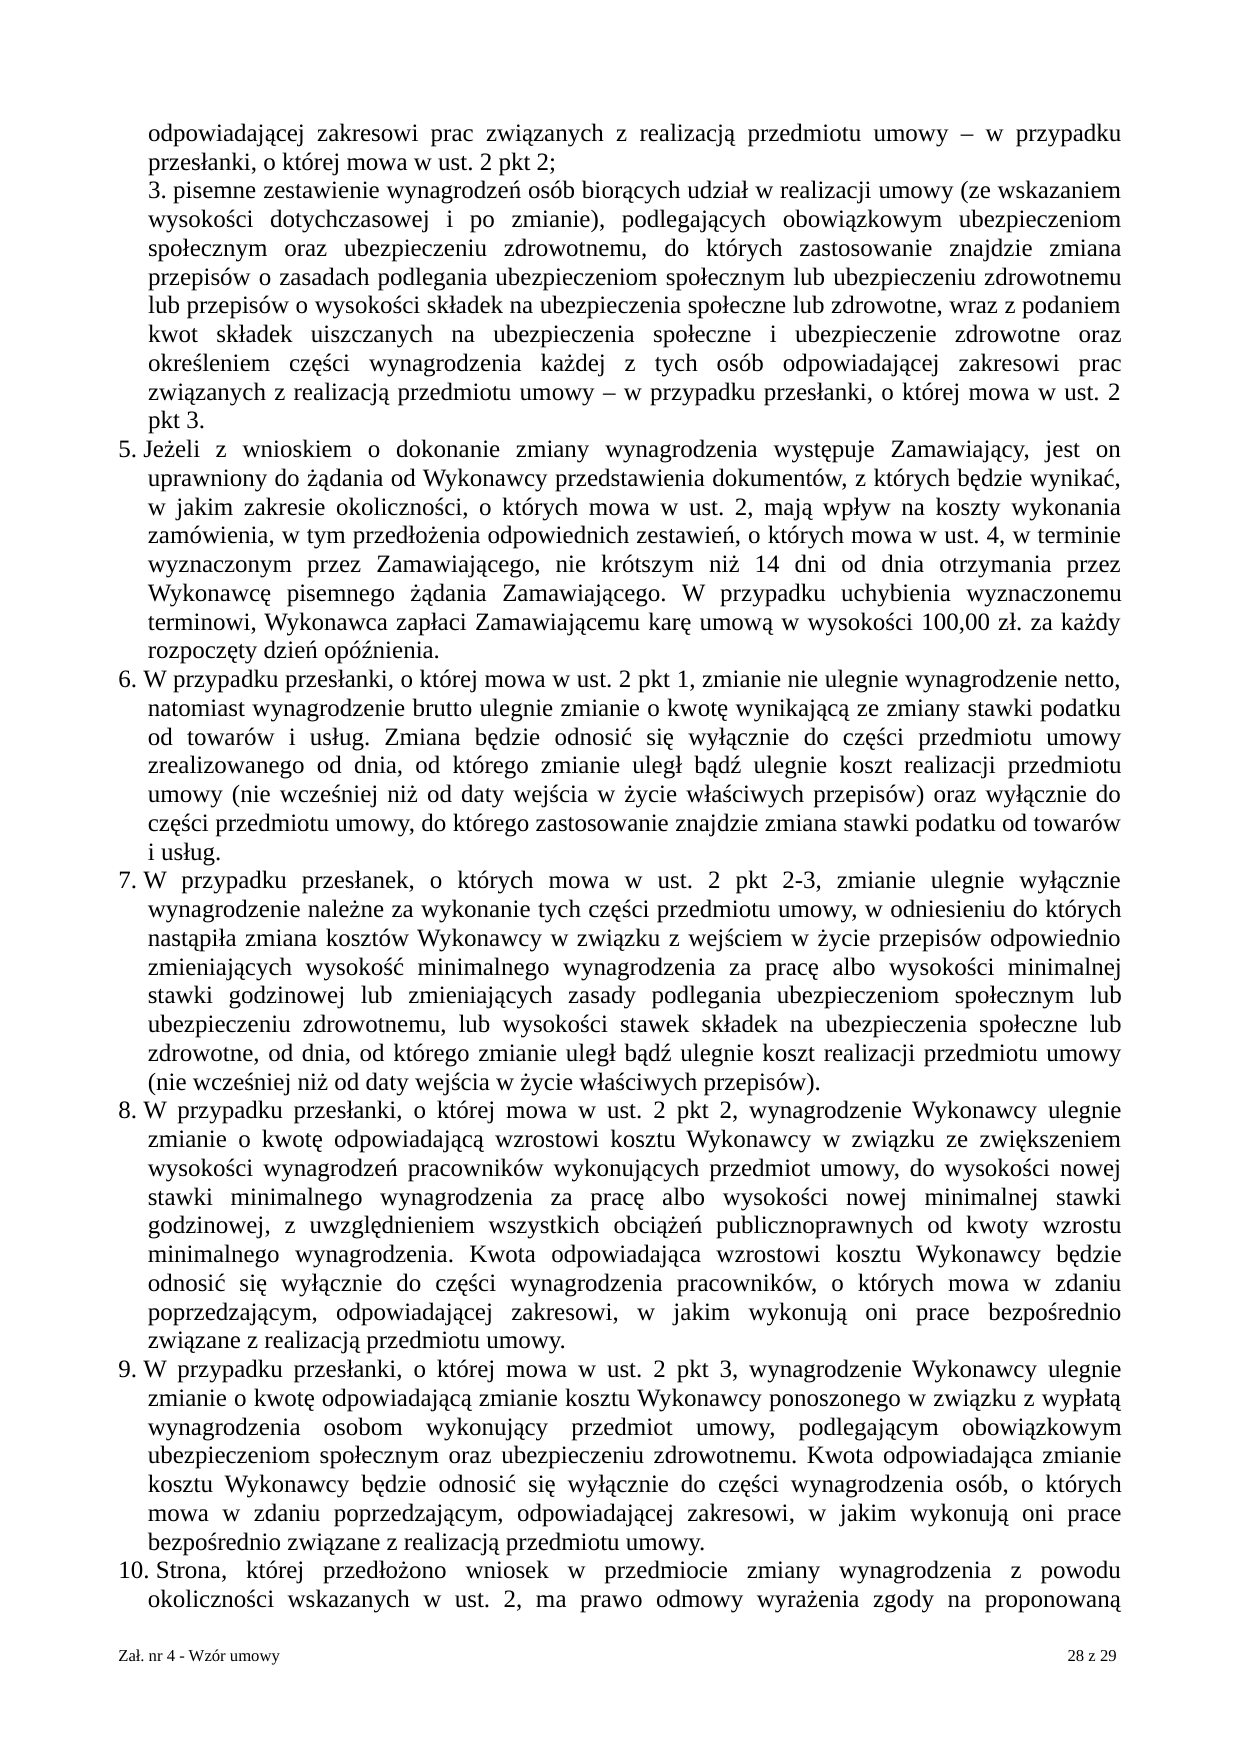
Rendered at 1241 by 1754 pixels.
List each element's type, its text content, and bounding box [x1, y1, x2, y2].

list W przypadku przesłanki, o której mowa w ust. 2 pkt 1, zmianie nie ulegnie wynagrodzenie netto, natomiast wynagrodzenie brutto ulegnie zmianie o kwotę wynikającą ze zmiany stawki podatku od towarów i usług. Zmiana będzie odnosić się wyłącznie do części przedmiotu umowy zrealizowanego od dnia, od którego zmianie uległ bądź ulegnie koszt realizacji przedmiotu umowy (nie wcześniej niż od daty wejścia w życie właściwych przepisów) oraz wyłącznie do części przedmiotu umowy, do którego zastosowanie znajdzie zmiana stawki podatku od towarów i usług. [118, 664, 1122, 866]
list Strona, której przedłożono wniosek w przedmiocie zmiany wynagrodzenia z powodu okoliczności wskazanych w ust. 2, ma prawo odmowy wyrażenia zgody na proponowaną [118, 1556, 1122, 1613]
list W przypadku przesłanek, o których mowa w ust. 2 pkt 2-3, zmianie ulegnie wyłącznie wynagrodzenie należne za wykonanie tych części przedmiotu umowy, w odniesieniu do których nastąpiła zmiana kosztów Wykonawcy w związku z wejściem w życie przepisów odpowiednio zmieniających wysokość minimalnego wynagrodzenia za pracę albo wysokości minimalnej stawki godzinowej lub zmieniających zasady podlegania ubezpieczeniom społecznym lub ubezpieczeniu zdrowotnemu, lub wysokości stawek składek na ubezpieczenia społeczne lub zdrowotne, od dnia, od którego zmianie uległ bądź ulegnie koszt realizacji przedmiotu umowy (nie wcześniej niż od daty wejścia w życie właściwych przepisów). [118, 866, 1122, 1096]
list Jeżeli z wnioskiem o dokonanie zmiany wynagrodzenia występuje Zamawiający, jest on uprawniony do żądania od Wykonawcy przedstawienia dokumentów, z których będzie wynikać, w jakim zakresie okoliczności, o których mowa w ust. 2, mają wpływ na koszty wykonania zamówienia, w tym przedłożenia odpowiednich zestawień, o których mowa w ust. 4, w terminie wyznaczonym przez Zamawiającego, nie krótszym niż 14 dni od dnia otrzymania przez Wykonawcę pisemnego żądania Zamawiającego. W przypadku uchybienia wyznaczonemu terminowi, Wykonawca zapłaci Zamawiającemu karę umową w wysokości 100,00 zł. za każdy rozpoczęty dzień opóźnienia. [118, 434, 1122, 664]
list W przypadku przesłanki, o której mowa w ust. 2 pkt 2, wynagrodzenie Wykonawcy ulegnie zmianie o kwotę odpowiadającą wzrostowi kosztu Wykonawcy w związku ze zwiększeniem wysokości wynagrodzeń pracowników wykonujących przedmiot umowy, do wysokości nowej stawki minimalnego wynagrodzenia za pracę albo wysokości nowej minimalnej stawki godzinowej, z uwzględnieniem wszystkich obciążeń publicznoprawnych od kwoty wzrostu minimalnego wynagrodzenia. Kwota odpowiadająca wzrostowi kosztu Wykonawcy będzie odnosić się wyłącznie do części wynagrodzenia pracowników, o których mowa w zdaniu poprzedzającym, odpowiadającej zakresowi, w jakim wykonują oni prace bezpośrednio związane z realizacją przedmiotu umowy. [118, 1096, 1122, 1354]
list W przypadku przesłanki, o której mowa w ust. 2 pkt 3, wynagrodzenie Wykonawcy ulegnie zmianie o kwotę odpowiadającą zmianie kosztu Wykonawcy ponoszonego w związku z wypłatą wynagrodzenia osobom wykonujący przedmiot umowy, podlegającym obowiązkowym ubezpieczeniom społecznym oraz ubezpieczeniu zdrowotnemu. Kwota odpowiadająca zmianie kosztu Wykonawcy będzie odnosić się wyłącznie do części wynagrodzenia osób, o których mowa w zdaniu poprzedzającym, odpowiadającej zakresowi, w jakim wykonują oni prace bezpośrednio związane z realizacją przedmiotu umowy. [118, 1354, 1122, 1556]
list pisemne zestawienie wynagrodzeń osób biorących udział w realizacji umowy (ze wskazaniem wysokości dotychczasowej i po zmianie), podlegających obowiązkowym ubezpieczeniom społecznym oraz ubezpieczeniu zdrowotnemu, do których zastosowanie znajdzie zmiana przepisów o zasadach podlegania ubezpieczeniom społecznym lub ubezpieczeniu zdrowotnemu lub przepisów o wysokości składek na ubezpieczenia społeczne lub zdrowotne, wraz z podaniem kwot składek uiszczanych na ubezpieczenia społeczne i ubezpieczenie zdrowotne oraz określeniem części wynagrodzenia każdej z tych osób odpowiadającej zakresowi prac związanych z realizacją przedmiotu umowy – w przypadku przesłanki, o której mowa w ust. 2 pkt 3. [148, 176, 1122, 434]
list odpowiadającej zakresowi prac związanych z realizacją przedmiotu umowy – w przypadku przesłanki, o której mowa w ust. 2 pkt 2; [148, 118, 1122, 176]
